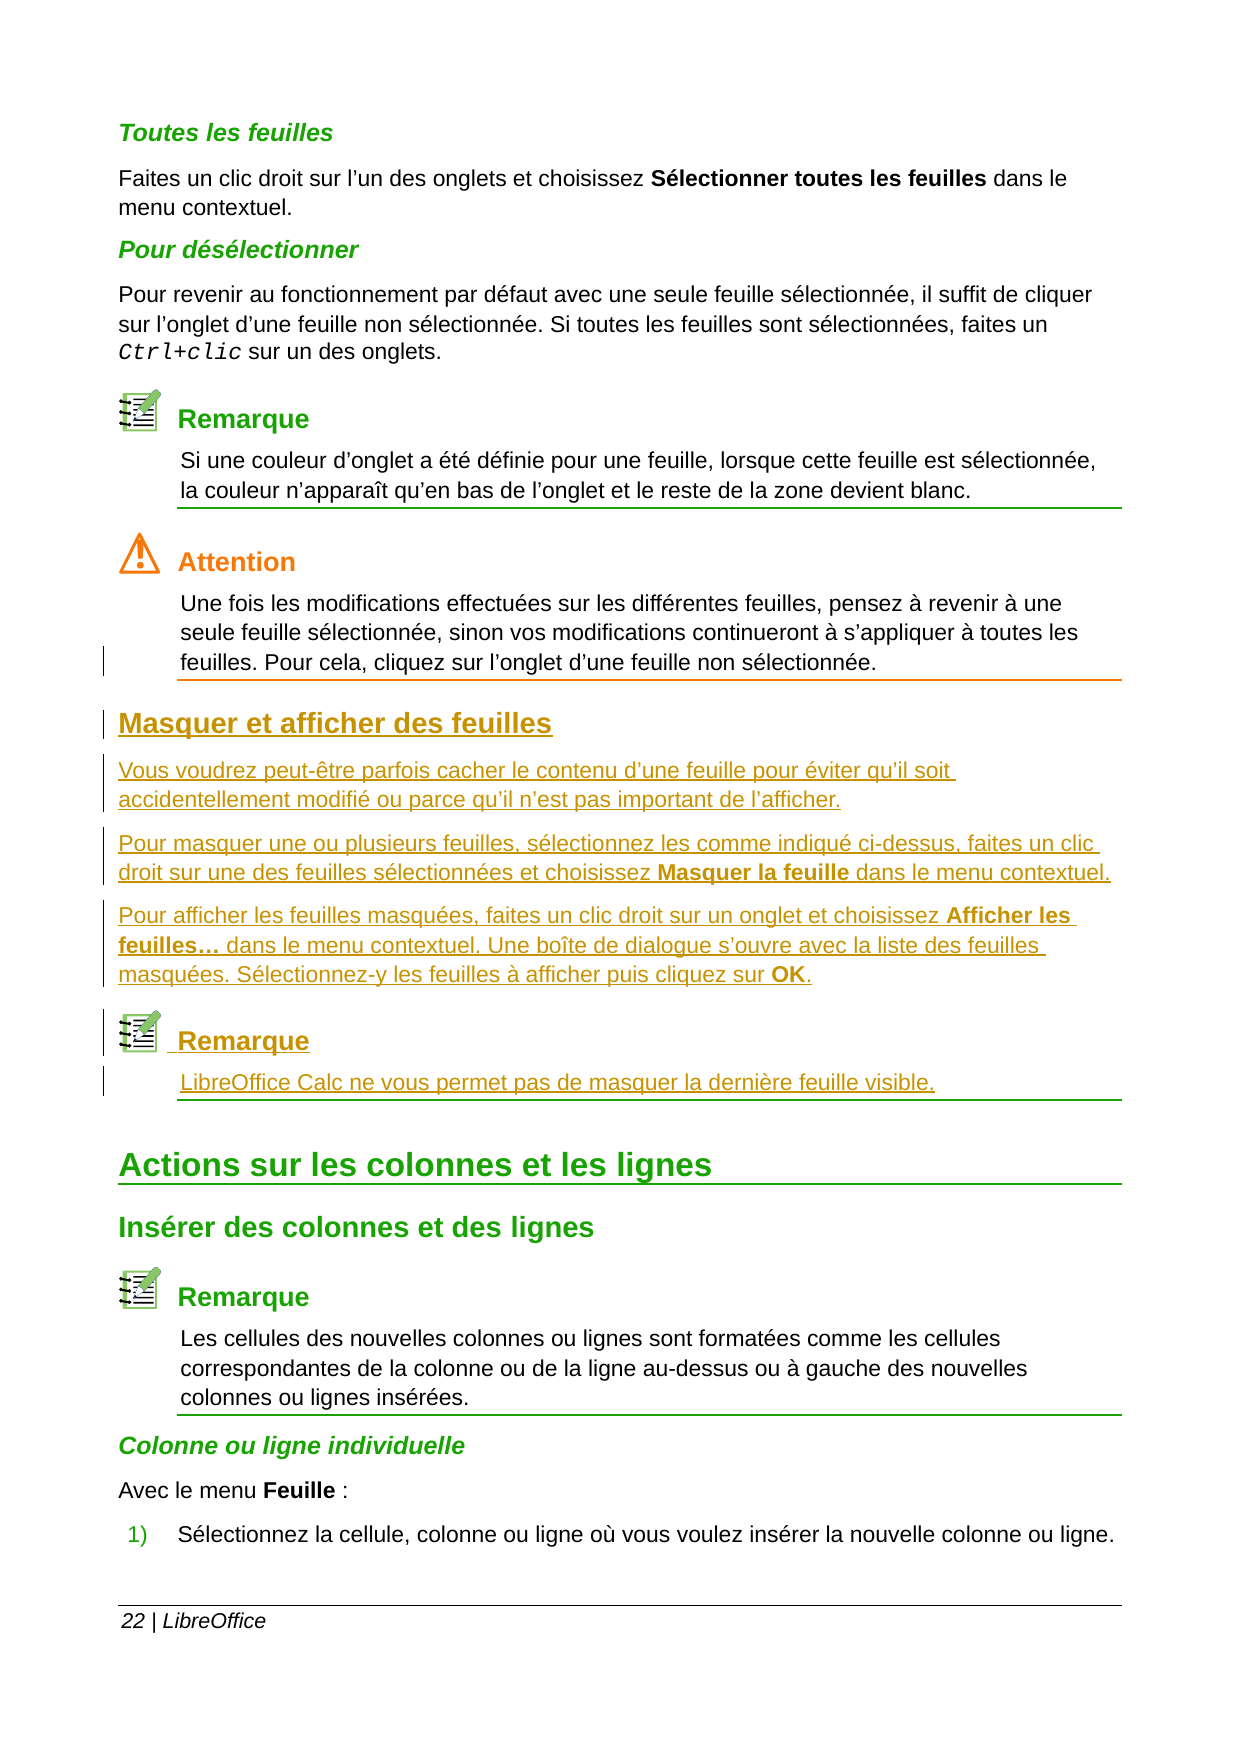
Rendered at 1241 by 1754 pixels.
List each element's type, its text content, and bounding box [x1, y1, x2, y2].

text Avec le menu Feuille : [118, 1475, 1122, 1504]
list Sélectionnez la cellule, colonne ou ligne où vous voulez insérer la nouvelle colonne ou ligne. [148, 1518, 1122, 1548]
text Une fois les modifications effectuées sur les différentes feuilles, pensez à revenir à une seule feuille sélectionnée, sinon vos modifications continueront à s’appliquer à toutes les feuilles. Pour cela, cliquez sur l’onglet d’une feuille non sélectionnée. [177, 584, 1122, 679]
text LibreOffice Calc ne vous permet pas de masquer la dernière feuille visible. [177, 1063, 1122, 1099]
subtitle Colonne ou ligne individuelle [118, 1431, 1122, 1460]
subtitle Toutes les feuilles [118, 118, 1122, 147]
text Pour afficher les feuilles masquées, faites un clic droit sur un onglet et choisissez Afficher les feuilles… dans le menu contextuel. Une boîte de dialogue s’ouvre avec la liste des feuilles masquées. Sélectionnez-y les feuilles à afficher puis cliquez sur OK. [118, 899, 1122, 987]
subtitle Insérer des colonnes et des lignes [118, 1214, 1122, 1243]
text Faites un clic droit sur l’un des onglets et choisissez Sélectionner toutes les feuilles dans le menu contextuel. [118, 162, 1122, 220]
text Pour masquer une ou plusieurs feuilles, sélectionnez les comme indiqué ci-dessus, faites un clic droit sur une des feuilles sélectionnées et choisissez Masquer la feuille dans le menu contextuel. [118, 827, 1122, 885]
list Attention [118, 531, 1122, 577]
text Vous voudrez peut-être parfois cacher le contenu d’une feuille pour éviter qu’il soit accidentellement modifié ou parce qu’il n’est pas important de l’afficher. [118, 754, 1122, 812]
list Remarque [118, 1009, 1122, 1056]
subtitle Actions sur les colonnes et les lignes [118, 1145, 1122, 1183]
text Si une couleur d’onglet a été définie pour une feuille, lorsque cette feuille est sélectionnée, la couleur n’apparaît qu’en bas de l’onglet et le reste de la zone devient blanc. [177, 442, 1122, 507]
text Pour revenir au fonctionnement par défaut avec une seule feuille sélectionnée, il suffit de cliquer sur l’onglet d’une feuille non sélectionnée. Si toutes les feuilles sont sélectionnées, faites un Ctrl+clic sur un des onglets. [118, 278, 1122, 366]
text Les cellules des nouvelles colonnes ou lignes sont formatées comme les cellules correspondantes de la colonne ou de la ligne au-dessus ou à gauche des nouvelles colonnes ou lignes insérées. [177, 1320, 1122, 1414]
subtitle Masquer et afficher des feuilles [118, 710, 1122, 739]
list Remarque [118, 388, 1122, 435]
list Remarque [118, 1266, 1122, 1312]
subtitle Pour désélectionner [118, 235, 1122, 264]
